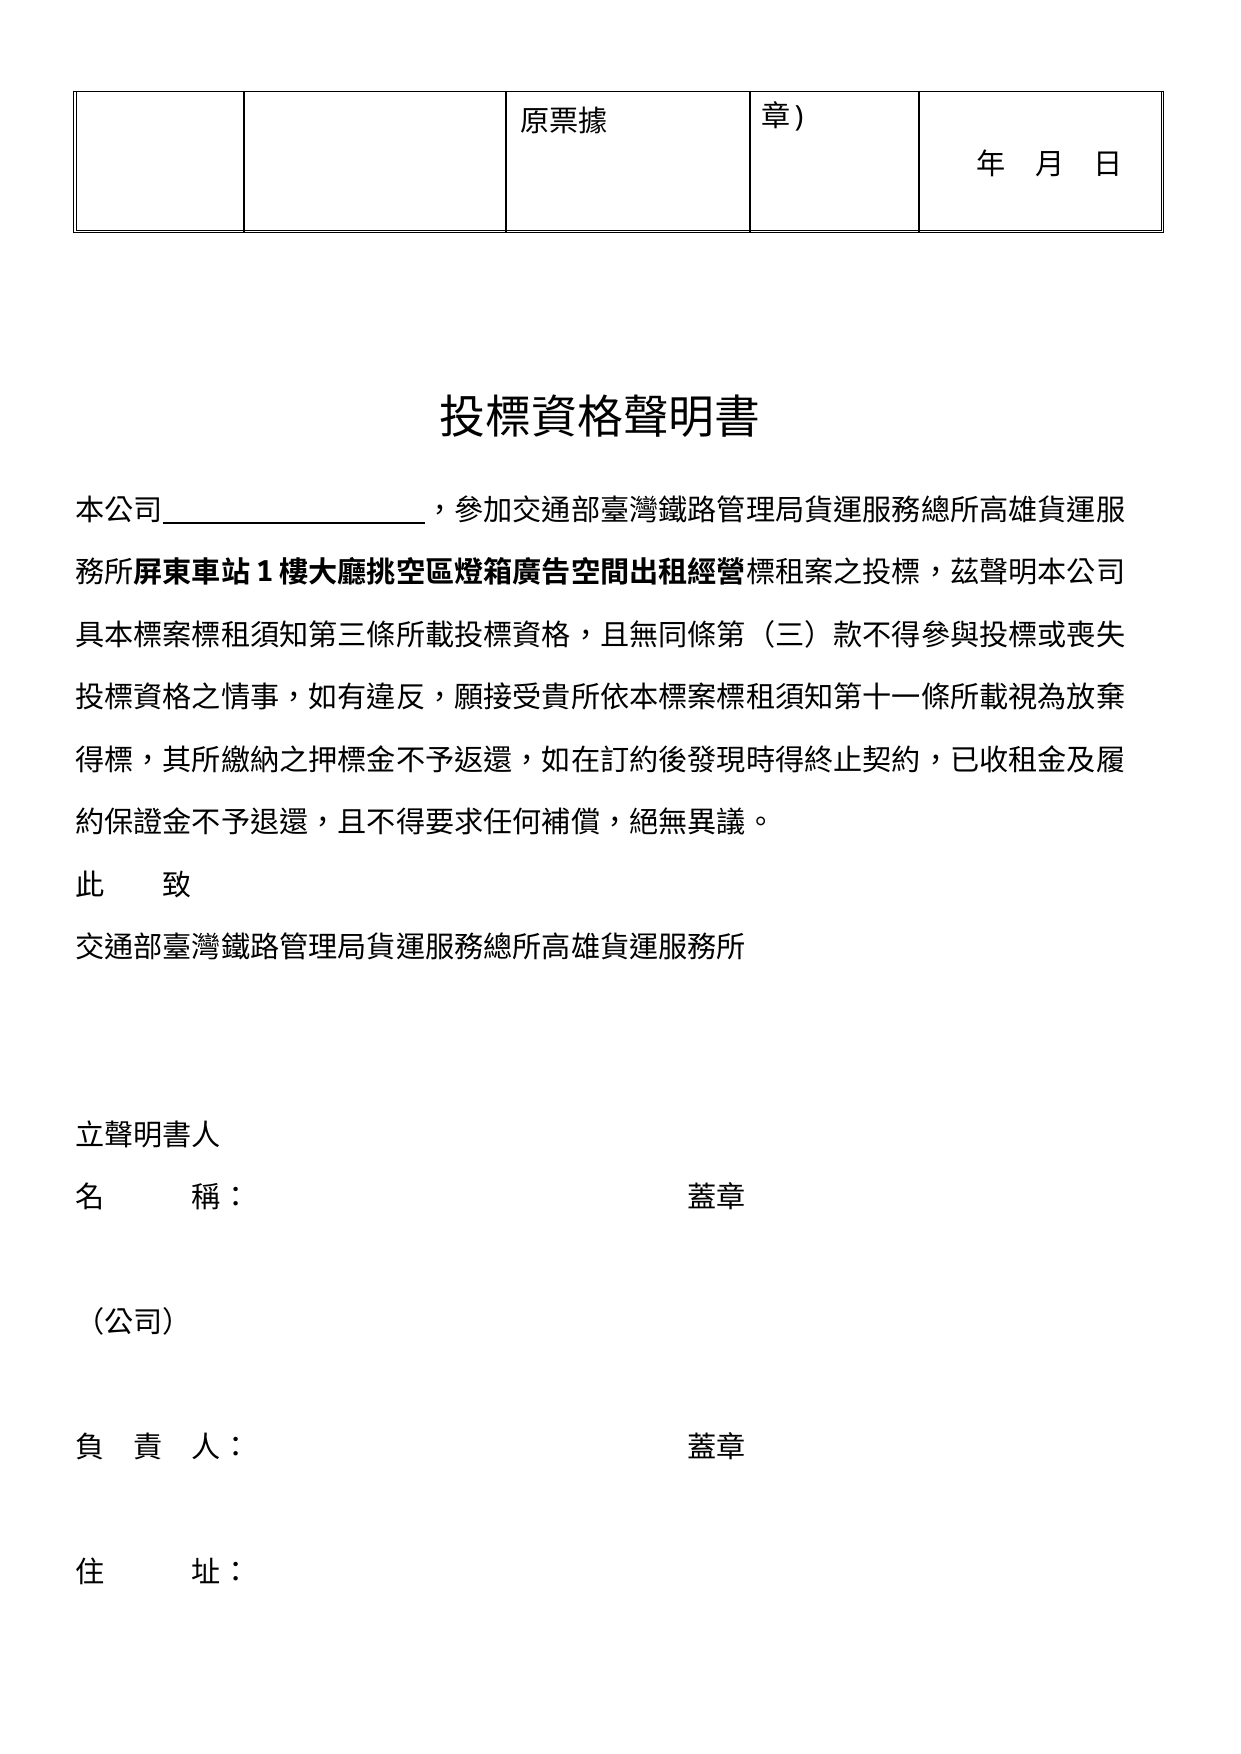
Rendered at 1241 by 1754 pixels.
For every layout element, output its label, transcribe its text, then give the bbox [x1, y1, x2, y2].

text 投標資格聲明書 [75, 341, 1125, 466]
table_cell [77, 92, 243, 230]
text 立聲明書人 [75, 1091, 1125, 1153]
text 住 址： [75, 1528, 1125, 1591]
text 此 致 [75, 841, 1125, 903]
table_cell 章) [751, 92, 918, 230]
table_cell 年 月 日 [920, 92, 1161, 230]
text 本公司 ，參加交通部臺灣鐵路管理局貨運服務總所高雄貨運服務所屏東車站1樓大廳挑空區燈箱廣告空間出租經營標租案之投標，茲聲明本公司具本標案標租須知第三條所載投標資格，且無同條第（三）款不得參與投標或喪失投標資格之情事，如有違反，願接受貴所依本標案標租須知第十一條所載視為放棄得標，其所繳納之押標金不予返還，如在訂約後發現時得終止契約，已收租金及履約保證金不予退還，且不得要求任何補償，絕無異議。 [75, 466, 1125, 841]
table_cell 原票據 [507, 92, 749, 230]
text （公司） [75, 1278, 1125, 1341]
text 名 稱： 蓋章 [75, 1153, 1125, 1216]
text 負 責 人： 蓋章 [75, 1403, 1125, 1466]
text 交通部臺灣鐵路管理局貨運服務總所高雄貨運服務所 [75, 903, 1125, 966]
table_cell [245, 92, 505, 230]
